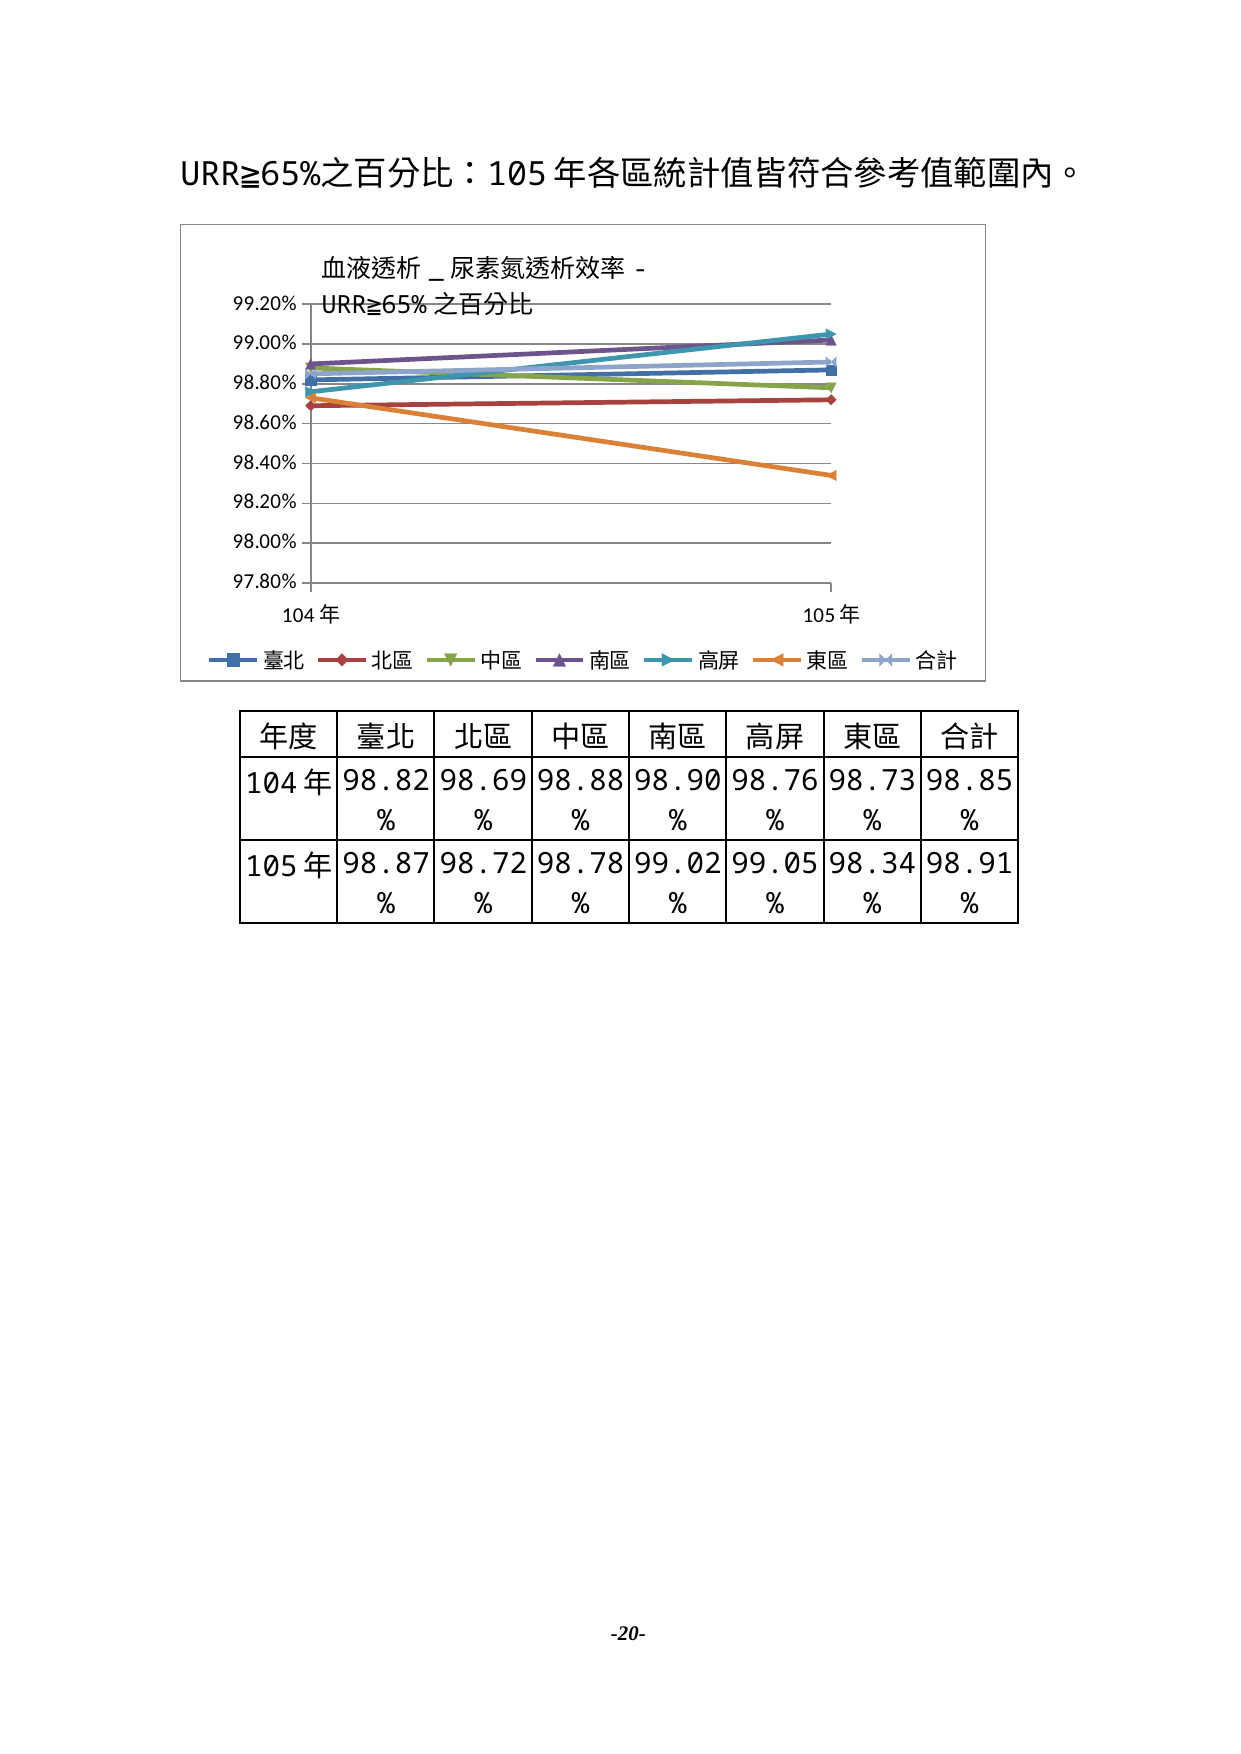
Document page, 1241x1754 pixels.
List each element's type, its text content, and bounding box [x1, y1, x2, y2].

table_cell 98.82% [338, 758, 433, 839]
table_cell 98.87% [338, 841, 433, 922]
table_cell 98.91% [922, 841, 1017, 922]
text URR≧65%之百分比：105年各區統計值皆符合參考值範圍內。 [180, 147, 1122, 195]
table_cell 99.05% [727, 841, 823, 922]
table_header 合計 [922, 712, 1017, 756]
table_header 南區 [630, 712, 725, 756]
table_cell 105年 [241, 841, 336, 922]
table_cell 98.85% [922, 758, 1017, 839]
table_cell 98.78% [533, 841, 628, 922]
table_header 北區 [435, 712, 531, 756]
table_header 東區 [825, 712, 920, 756]
table_cell 98.34% [825, 841, 920, 922]
table_cell 98.73% [825, 758, 920, 839]
table_header 年度 [241, 712, 336, 756]
table_header 臺北 [338, 712, 433, 756]
table_cell 98.88% [533, 758, 628, 839]
table_cell 98.69% [435, 758, 531, 839]
table_header 中區 [533, 712, 628, 756]
table_cell 104年 [241, 758, 336, 839]
table_cell 98.90% [630, 758, 725, 839]
table_cell 99.02% [630, 841, 725, 922]
table_cell 98.76% [727, 758, 823, 839]
table_cell 98.72% [435, 841, 531, 922]
table_header 高屏 [727, 712, 823, 756]
